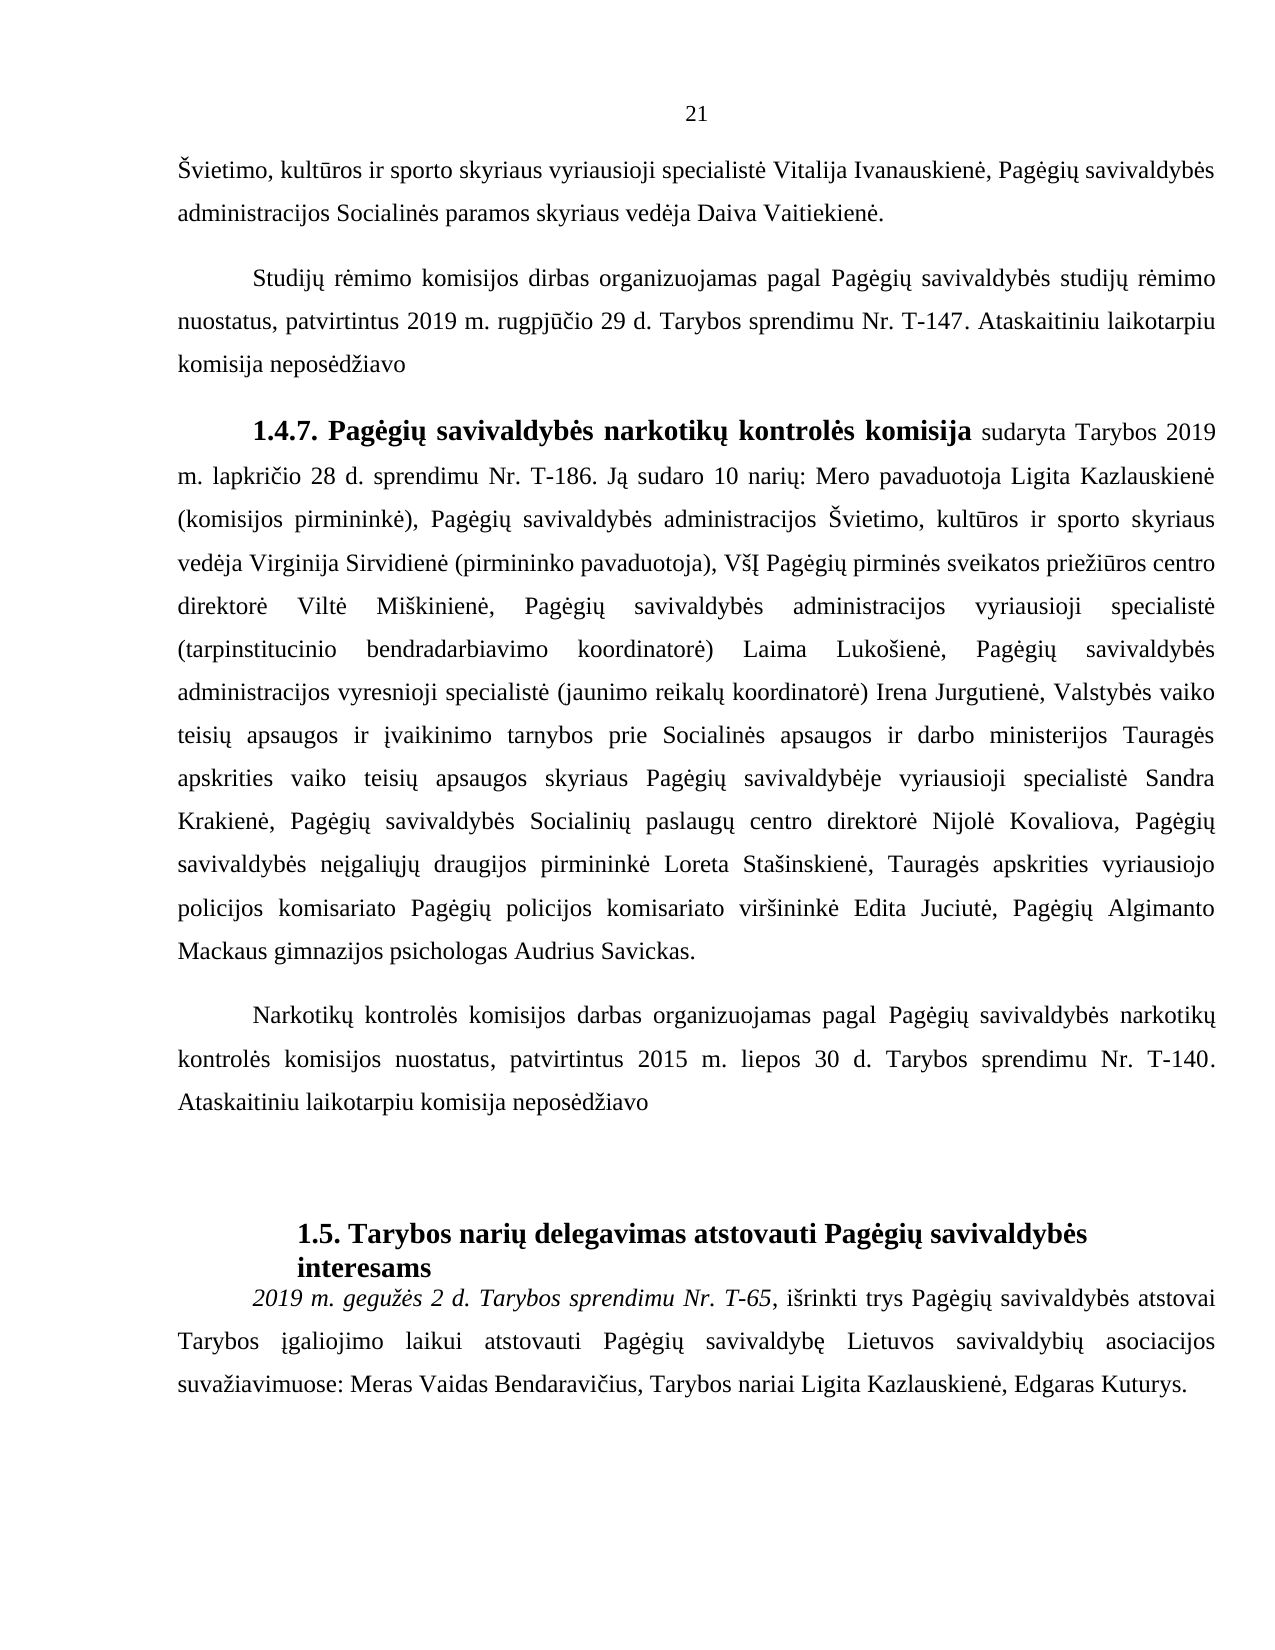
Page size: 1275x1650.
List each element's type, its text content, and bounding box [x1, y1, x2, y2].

text 1.4.7. Pagėgių savivaldybės narkotikų kontrolės komisija sudaryta Tarybos 2019 m. lapkričio 28 d. sprendimu Nr. T-186. Ją sudaro 10 narių: Mero pavaduotoja Ligita Kazlauskienė (komisijos pirmininkė), Pagėgių savivaldybės administracijos Švietimo, kultūros ir sporto skyriaus vedėja Virginija Sirvidienė (pirmininko pavaduotoja), VšĮ Pagėgių pirminės sveikatos priežiūros centro direktorė Viltė Miškinienė, Pagėgių savivaldybės administracijos vyriausioji specialistė (tarpinstitucinio bendradarbiavimo koordinatorė) Laima Lukošienė, Pagėgių savivaldybės administracijos vyresnioji specialistė (jaunimo reikalų koordinatorė) Irena Jurgutienė, Valstybės vaiko teisių apsaugos ir įvaikinimo tarnybos prie Socialinės apsaugos ir darbo ministerijos Tauragės apskrities vaiko teisių apsaugos skyriaus Pagėgių savivaldybėje vyriausioji specialistė Sandra Krakienė, Pagėgių savivaldybės Socialinių paslaugų centro direktorė Nijolė Kovaliova, Pagėgių savivaldybės neįgaliųjų draugijos pirmininkė Loreta Stašinskienė, Tauragės apskrities vyriausiojo policijos komisariato Pagėgių policijos komisariato viršininkė Edita Juciutė, Pagėgių Algimanto Mackaus gimnazijos psichologas Audrius Savickas. [177, 413, 1216, 964]
text 2019 m. gegužės 2 d. Tarybos sprendimu Nr. T-65, išrinkti trys Pagėgių savivaldybės atstovai Tarybos įgaliojimo laikui atstovauti Pagėgių savivaldybę Lietuvos savivaldybių asociacijos suvažiavimuose: Meras Vaidas Bendaravičius, Tarybos nariai Ligita Kazlauskienė, Edgaras Kuturys. [177, 1283, 1216, 1398]
text Studijų rėmimo komisijos dirbas organizuojamas pagal Pagėgių savivaldybės studijų rėmimo nuostatus, patvirtintus 2019 m. rugpjūčio 29 d. Tarybos sprendimu Nr. T-147. Ataskaitiniu laikotarpiu komisija neposėdžiavo [177, 263, 1216, 378]
text 1.5. Tarybos narių delegavimas atstovauti Pagėgių savivaldybės interesams [297, 1216, 1216, 1283]
text Narkotikų kontrolės komisijos darbas organizuojamas pagal Pagėgių savivaldybės narkotikų kontrolės komisijos nuostatus, patvirtintus 2015 m. liepos 30 d. Tarybos sprendimu Nr. T-140. Ataskaitiniu laikotarpiu komisija neposėdžiavo [177, 1001, 1216, 1116]
text Švietimo, kultūros ir sporto skyriaus vyriausioji specialistė Vitalija Ivanauskienė, Pagėgių savivaldybės administracijos Socialinės paramos skyriaus vedėja Daiva Vaitiekienė. [177, 155, 1216, 227]
